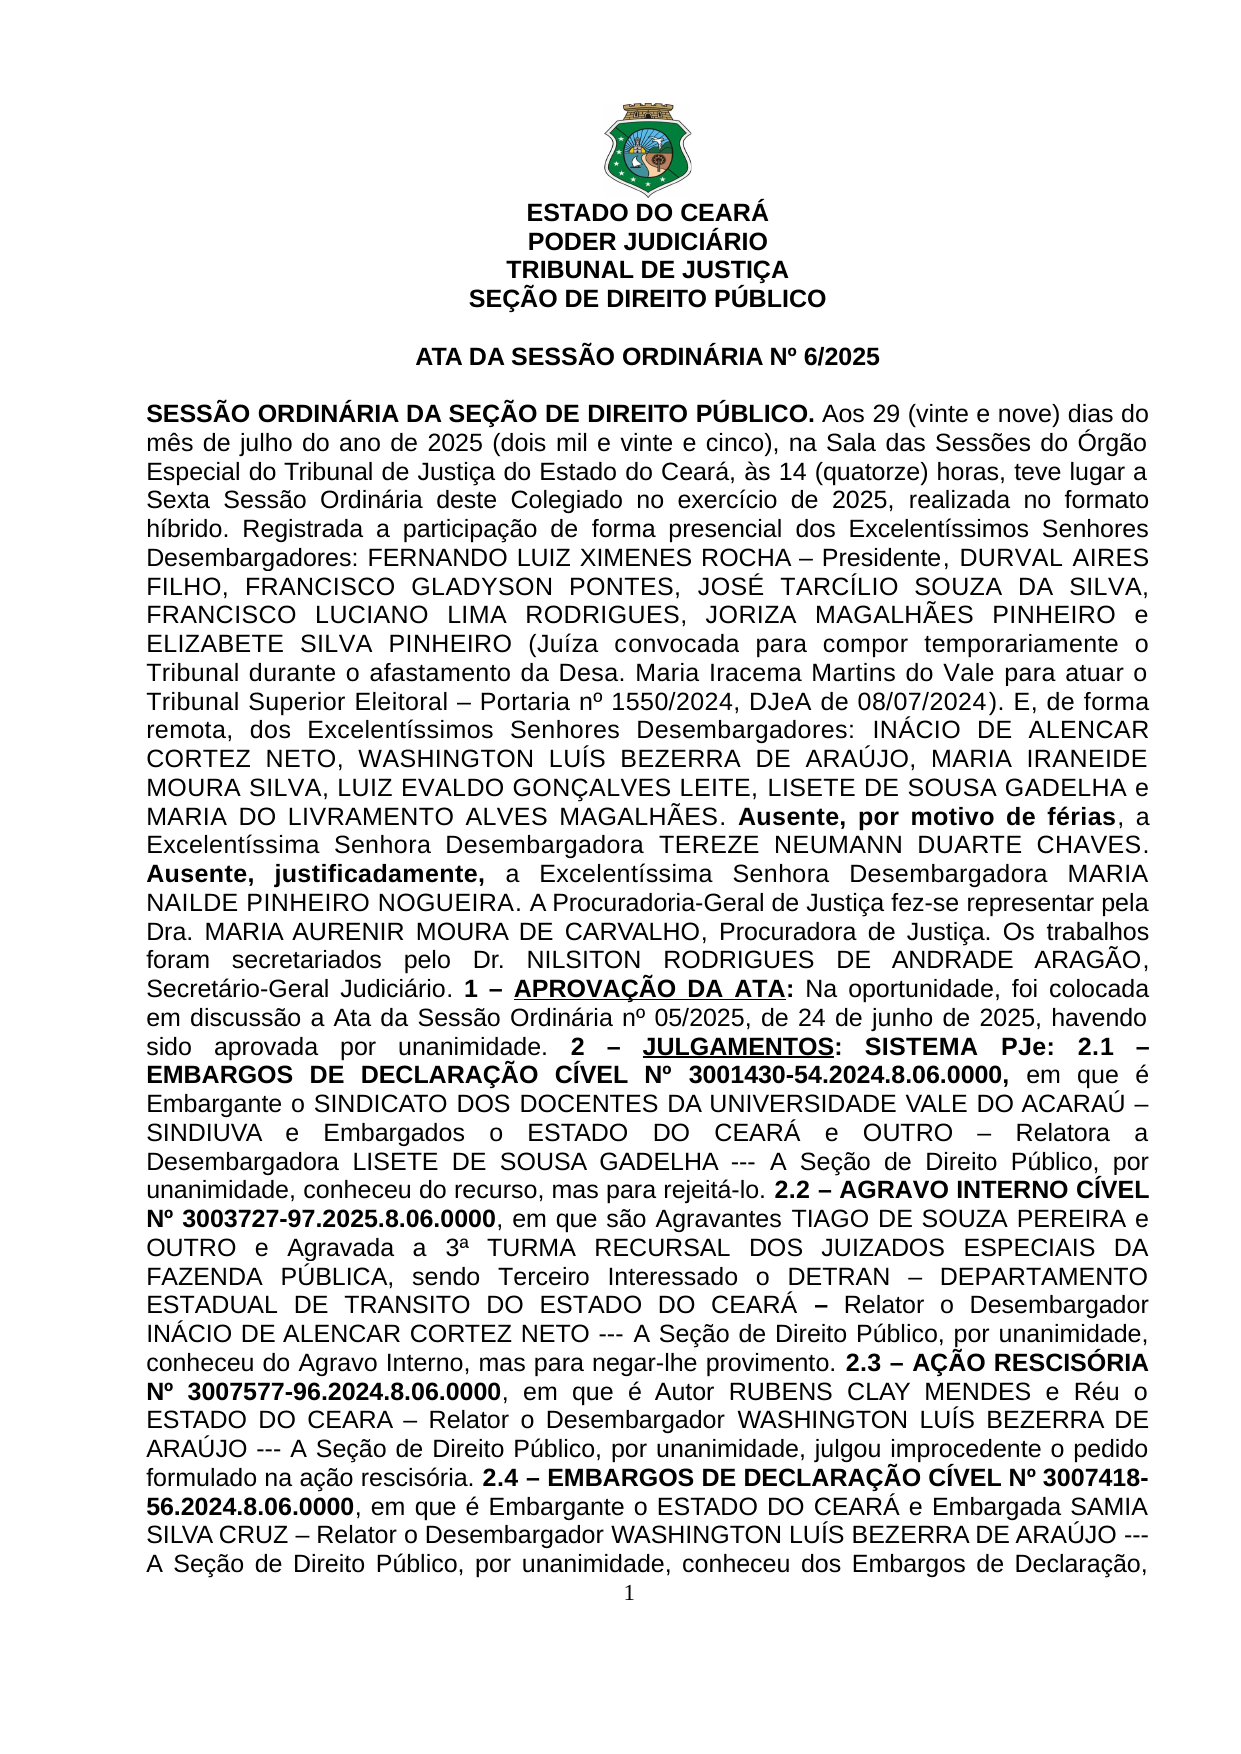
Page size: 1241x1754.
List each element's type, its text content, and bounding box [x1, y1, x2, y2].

text ESTADO DO CEARÁ [146, 198, 1149, 226]
text ATA DA SESSÃO ORDINÁRIA Nº 6/2025 [146, 341, 1149, 370]
text SESSÃO ORDINÁRIA DA SEÇÃO DE DIREITO PÚBLICO. Aos 29 (vinte e nove) dias do mês de julho do ano de 2025 (dois mil e vinte e cinco), na Sala das Sessões do Órgão Especial do Tribunal de Justiça do Estado do Ceará, às 14 (quatorze) horas, teve lugar a Sexta Sessão Ordinária deste Colegiado no exercício de 2025, realizada no formato híbrido. Registrada a participação de forma presencial dos Excelentíssimos Senhores Desembargadores: FERNANDO LUIZ XIMENES ROCHA – Presidente, DURVAL AIRES FILHO, FRANCISCO GLADYSON PONTES, JOSÉ TARCÍLIO SOUZA DA SILVA, FRANCISCO LUCIANO LIMA RODRIGUES, JORIZA MAGALHÃES PINHEIRO e ELIZABETE SILVA PINHEIRO (Juíza convocada para compor temporariamente o Tribunal durante o afastamento da Desa. Maria Iracema Martins do Vale para atuar o Tribunal Superior Eleitoral – Portaria nº 1550/2024, DJeA de 08/07/2024). E, de forma remota, dos Excelentíssimos Senhores Desembargadores: INÁCIO DE ALENCAR CORTEZ NETO, WASHINGTON LUÍS BEZERRA DE ARAÚJO, MARIA IRANEIDE MOURA SILVA, LUIZ EVALDO GONÇALVES LEITE, LISETE DE SOUSA GADELHA e MARIA DO LIVRAMENTO ALVES MAGALHÃES. Ausente, por motivo de férias, a Excelentíssima Senhora Desembargadora TEREZE NEUMANN DUARTE CHAVES. Ausente, justificadamente, a Excelentíssima Senhora Desembargadora MARIA NAILDE PINHEIRO NOGUEIRA. A Procuradoria-Geral de Justiça fez-se representar pela Dra. MARIA AURENIR MOURA DE CARVALHO, Procuradora de Justiça. Os trabalhos foram secretariados pelo Dr. NILSITON RODRIGUES DE ANDRADE ARAGÃO, Secretário-Geral Judiciário. 1 – APROVAÇÃO DA ATA: Na oportunidade, foi colocada em discussão a Ata da Sessão Ordinária nº 05/2025, de 24 de junho de 2025, havendo sido aprovada por unanimidade. 2 – JULGAMENTOS: SISTEMA PJe: 2.1 – EMBARGOS DE DECLARAÇÃO CÍVEL Nº 3001430-54.2024.8.06.0000, em que é Embargante o SINDICATO DOS DOCENTES DA UNIVERSIDADE VALE DO ACARAÚ – SINDIUVA e Embargados o ESTADO DO CEARÁ e OUTRO – Relatora a Desembargadora LISETE DE SOUSA GADELHA --- A Seção de Direito Público, por unanimidade, conheceu do recurso, mas para rejeitá-lo. 2.2 – AGRAVO INTERNO CÍVEL Nº 3003727-97.2025.8.06.0000, em que são Agravantes TIAGO DE SOUZA PEREIRA e OUTRO e Agravada a 3ª TURMA RECURSAL DOS JUIZADOS ESPECIAIS DA FAZENDA PÚBLICA, sendo Terceiro Interessado o DETRAN – DEPARTAMENTO ESTADUAL DE TRANSITO DO ESTADO DO CEARÁ – Relator o Desembargador INÁCIO DE ALENCAR CORTEZ NETO --- A Seção de Direito Público, por unanimidade, conheceu do Agravo Interno, mas para negar-lhe provimento. 2.3 – AÇÃO RESCISÓRIA Nº 3007577-96.2024.8.06.0000, em que é Autor RUBENS CLAY MENDES e Réu o ESTADO DO CEARA – Relator o Desembargador WASHINGTON LUÍS BEZERRA DE ARAÚJO --- A Seção de Direito Público, por unanimidade, julgou improcedente o pedido formulado na ação rescisória. 2.4 – EMBARGOS DE DECLARAÇÃO CÍVEL Nº 3007418-56.2024.8.06.0000, em que é Embargante o ESTADO DO CEARÁ e Embargada SAMIA SILVA CRUZ – Relator o Desembargador WASHINGTON LUÍS BEZERRA DE ARAÚJO --- A Seção de Direito Público, por unanimidade, conheceu dos Embargos de Declaração, [146, 399, 1149, 1578]
text SEÇÃO DE DIREITO PÚBLICO [146, 284, 1149, 313]
text PODER JUDICIÁRIO [146, 226, 1149, 255]
text TRIBUNAL DE JUSTIÇA [146, 255, 1149, 284]
